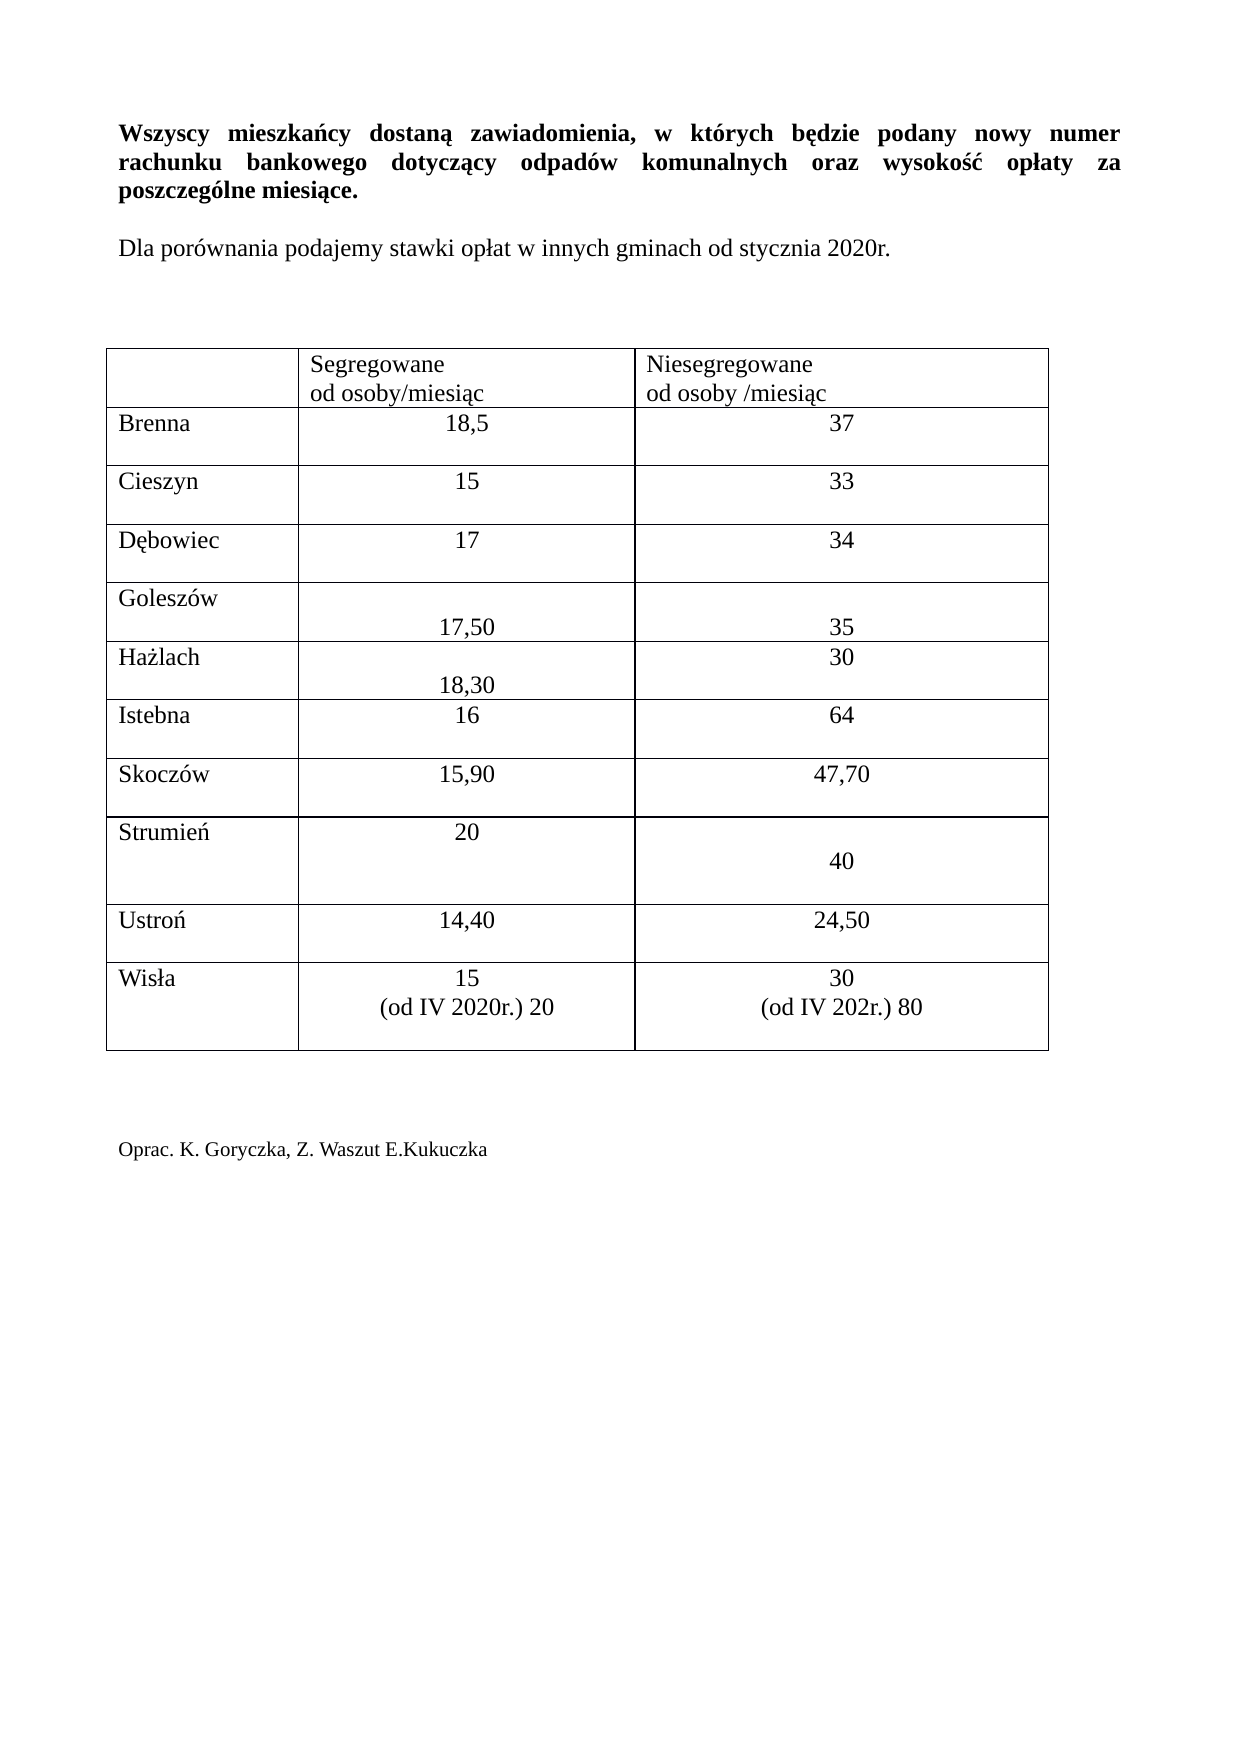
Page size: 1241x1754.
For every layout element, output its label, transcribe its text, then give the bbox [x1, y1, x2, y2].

table_cell 15 [299, 466, 634, 524]
table_cell Cieszyn [107, 466, 298, 524]
table_cell 14,40 [299, 905, 634, 962]
table_cell 37 [636, 408, 1048, 465]
table_cell 15,90 [299, 759, 634, 816]
table_cell Dębowiec [107, 525, 298, 582]
table_cell Ustroń [107, 905, 298, 962]
table_cell 64 [636, 700, 1048, 758]
table_cell 16 [299, 700, 634, 758]
table_cell Istebna [107, 700, 298, 758]
table_cell 35 [636, 583, 1048, 641]
table_cell 47,70 [636, 759, 1048, 816]
table_header Niesegregowane od osoby /miesiąc [636, 349, 1048, 407]
table_cell 18,5 [299, 408, 634, 465]
table_cell Goleszów [107, 583, 298, 641]
table_cell 33 [636, 466, 1048, 524]
table_cell Skoczów [107, 759, 298, 816]
text Oprac. K. Goryczka, Z. Waszut E.Kukuczka [118, 1137, 1122, 1161]
table_cell Strumień [107, 818, 298, 904]
table_header Segregowane od osoby/miesiąc [299, 349, 634, 407]
text Wszyscy mieszkańcy dostaną zawiadomienia, w których będzie podany nowy numer rachunku bankowego dotyczący odpadów komunalnych oraz wysokość opłaty za poszczególne miesiące. [118, 118, 1122, 204]
table_cell 17 [299, 525, 634, 582]
table_cell 18,30 [299, 642, 634, 699]
table_cell 30 (od IV 202r.) 80 [636, 963, 1048, 1049]
table_cell 40 [636, 818, 1048, 904]
text Dla porównania podajemy stawki opłat w innych gminach od stycznia 2020r. [118, 233, 1122, 262]
table_cell 15 (od IV 2020r.) 20 [299, 963, 634, 1049]
table_cell Brenna [107, 408, 298, 465]
table_cell 24,50 [636, 905, 1048, 962]
table_cell 17,50 [299, 583, 634, 641]
table_cell 20 [299, 818, 634, 904]
table_cell 34 [636, 525, 1048, 582]
table_header [107, 349, 298, 407]
table_cell 30 [636, 642, 1048, 699]
table_cell Hażlach [107, 642, 298, 699]
table_cell Wisła [107, 963, 298, 1049]
